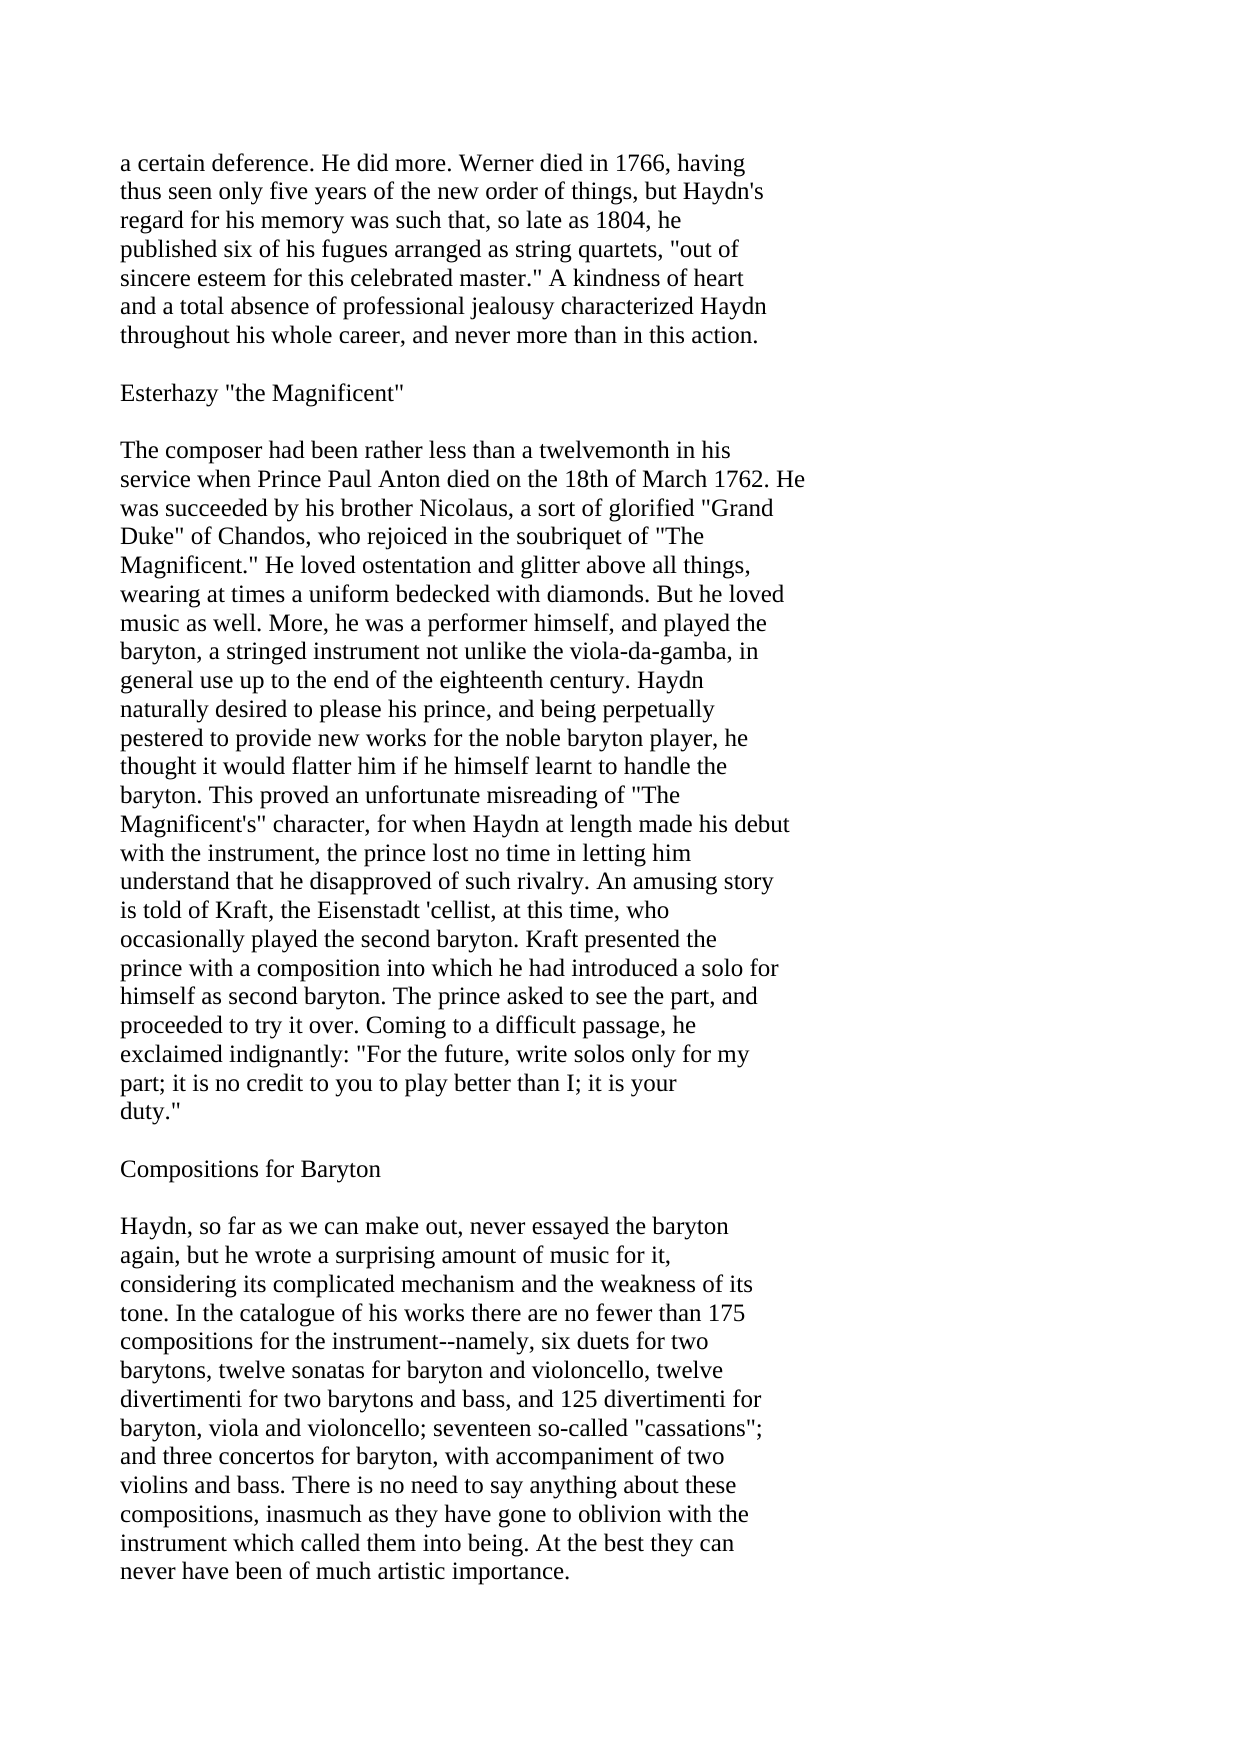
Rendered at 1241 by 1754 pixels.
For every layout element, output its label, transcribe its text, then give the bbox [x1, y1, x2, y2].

text never have been of much artistic importance. [120, 1556, 1120, 1585]
text thought it would flatter him if he himself learnt to handle the [120, 751, 1120, 780]
text again, but he wrote a surprising amount of music for it, [120, 1240, 1120, 1269]
text wearing at times a uniform bedecked with diamonds. But he loved [120, 579, 1120, 608]
text violins and bass. There is no need to say anything about these [120, 1470, 1120, 1499]
text occasionally played the second baryton. Kraft presented the [120, 924, 1120, 953]
text part; it is no credit to you to play better than I; it is your [120, 1068, 1120, 1096]
text sincere esteem for this celebrated master." A kindness of heart [120, 263, 1120, 291]
text tone. In the catalogue of his works there are no fewer than 175 [120, 1298, 1120, 1326]
text instrument which called them into being. At the best they can [120, 1528, 1120, 1556]
text general use up to the end of the eighteenth century. Haydn [120, 665, 1120, 694]
text Compositions for Baryton [120, 1154, 1120, 1183]
text Magnificent's" character, for when Haydn at length made his debut [120, 809, 1120, 838]
text baryton, a stringed instrument not unlike the viola-da-gamba, in [120, 636, 1120, 665]
text Esterhazy "the Magnificent" [120, 378, 1120, 406]
text throughout his whole career, and never more than in this action. [120, 320, 1120, 349]
text thus seen only five years of the new order of things, but Haydn's [120, 176, 1120, 205]
text pestered to provide new works for the noble baryton player, he [120, 723, 1120, 751]
text Duke" of Chandos, who rejoiced in the soubriquet of "The [120, 521, 1120, 550]
text exclaimed indignantly: "For the future, write solos only for my [120, 1039, 1120, 1068]
text The composer had been rather less than a twelvemonth in his [120, 435, 1120, 464]
text a certain deference. He did more. Werner died in 1766, having [120, 148, 1120, 176]
text with the instrument, the prince lost no time in letting him [120, 838, 1120, 866]
text Haydn, so far as we can make out, never essayed the baryton [120, 1211, 1120, 1240]
text service when Prince Paul Anton died on the 18th of March 1762. He [120, 464, 1120, 493]
text divertimenti for two barytons and bass, and 125 divertimenti for [120, 1384, 1120, 1413]
text understand that he disapproved of such rivalry. An amusing story [120, 866, 1120, 895]
text prince with a composition into which he had introduced a solo for [120, 953, 1120, 981]
text barytons, twelve sonatas for baryton and violoncello, twelve [120, 1355, 1120, 1384]
text published six of his fugues arranged as string quartets, "out of [120, 234, 1120, 263]
text was succeeded by his brother Nicolaus, a sort of glorified "Grand [120, 493, 1120, 521]
text baryton, viola and violoncello; seventeen so-called "cassations"; [120, 1413, 1120, 1441]
text regard for his memory was such that, so late as 1804, he [120, 205, 1120, 234]
text and a total absence of professional jealousy characterized Haydn [120, 291, 1120, 320]
text considering its complicated mechanism and the weakness of its [120, 1269, 1120, 1298]
text music as well. More, he was a performer himself, and played the [120, 608, 1120, 636]
text duty." [120, 1096, 1120, 1125]
text naturally desired to please his prince, and being perpetually [120, 694, 1120, 723]
text himself as second baryton. The prince asked to see the part, and [120, 981, 1120, 1010]
text proceeded to try it over. Coming to a difficult passage, he [120, 1010, 1120, 1039]
text compositions for the instrument--namely, six duets for two [120, 1326, 1120, 1355]
text compositions, inasmuch as they have gone to oblivion with the [120, 1499, 1120, 1528]
text is told of Kraft, the Eisenstadt 'cellist, at this time, who [120, 895, 1120, 924]
text Magnificent." He loved ostentation and glitter above all things, [120, 550, 1120, 579]
text baryton. This proved an unfortunate misreading of "The [120, 780, 1120, 809]
text and three concertos for baryton, with accompaniment of two [120, 1441, 1120, 1470]
